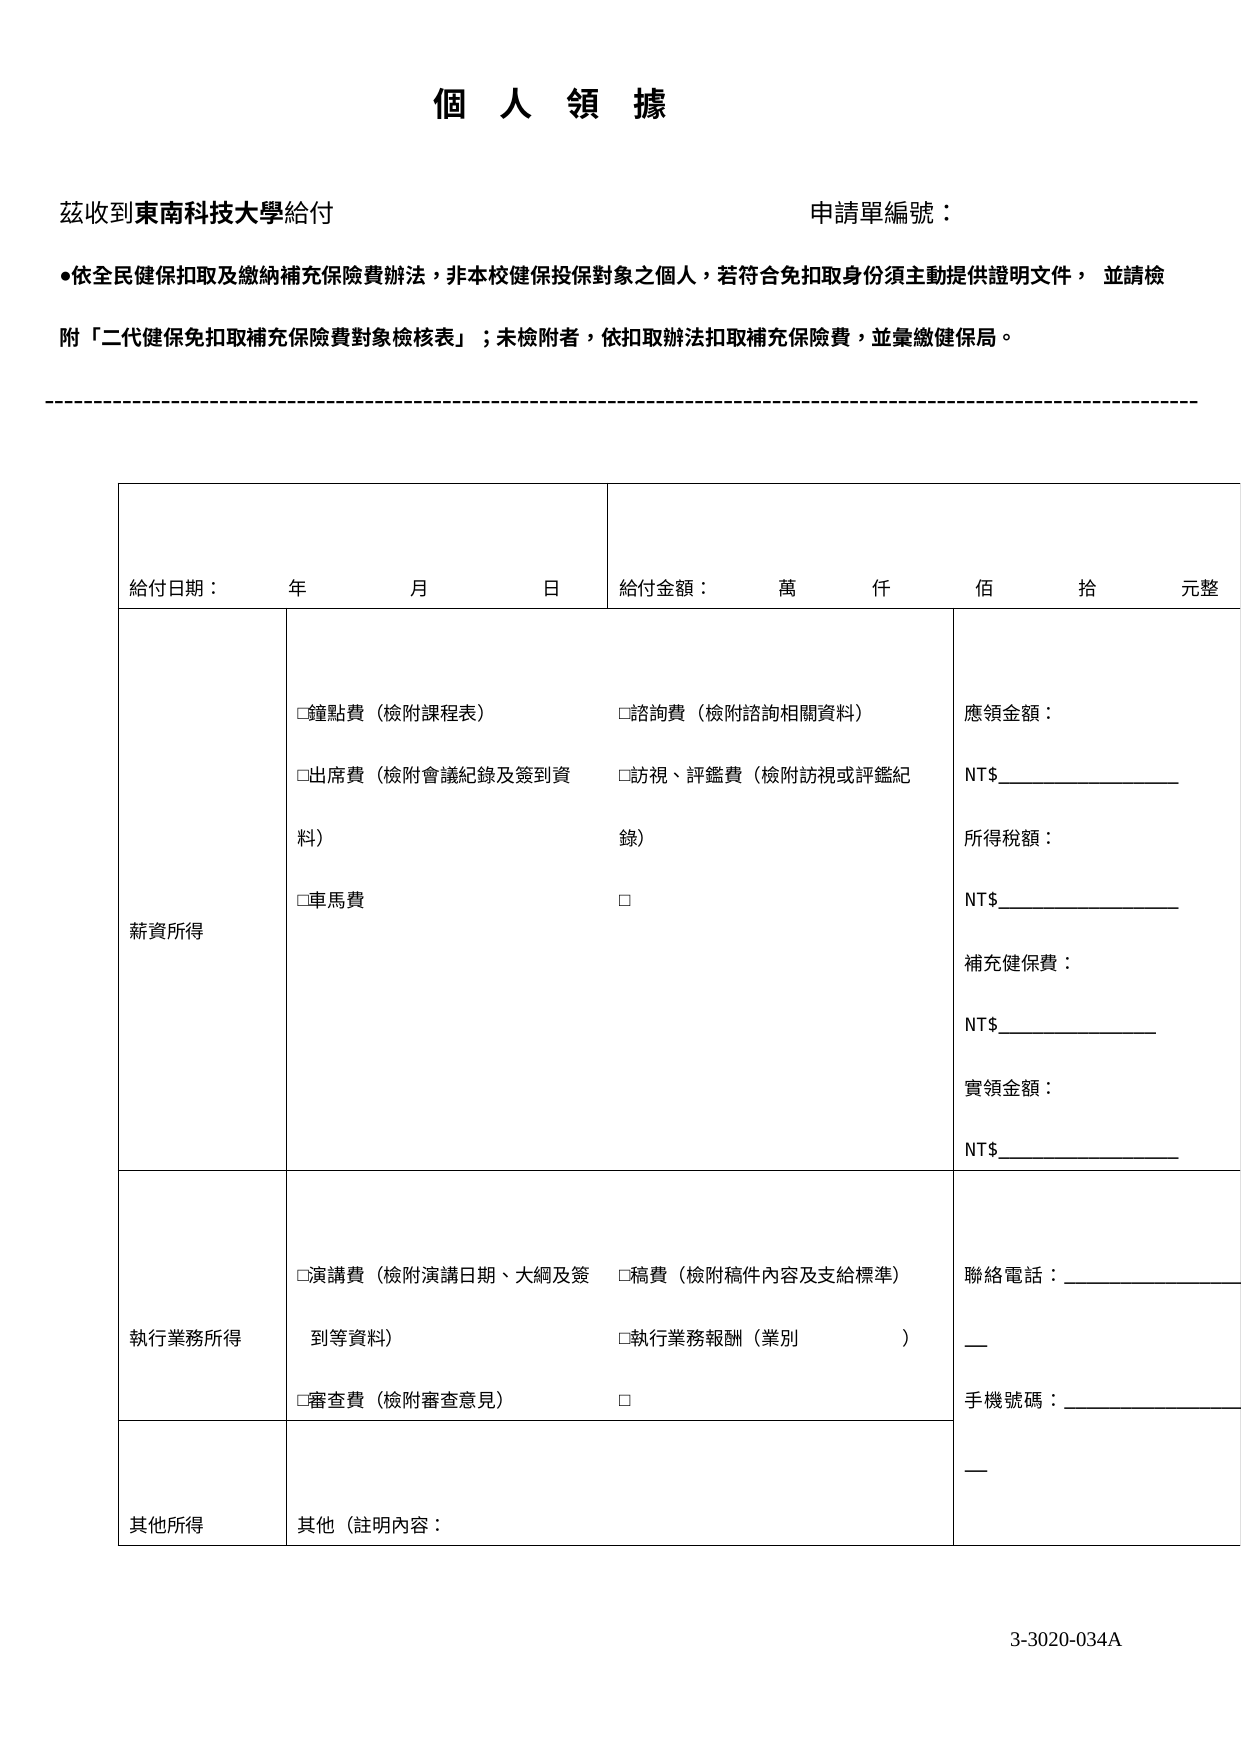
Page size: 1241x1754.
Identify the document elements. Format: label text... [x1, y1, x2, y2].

table_cell 薪資所得 [119, 609, 286, 1170]
table_cell 其他所得 [119, 1421, 286, 1545]
table_cell 執行業務所得 [119, 1171, 286, 1420]
table_header 給付金額： 萬 仟 佰 拾 元整 [608, 484, 1240, 608]
table_cell 其他（註明內容： [287, 1421, 953, 1545]
text ●依全民健保扣取及繳納補充保險費辦法，非本校健保投保對象之個人，若符合免扣取身份須主動提供證明文件， 並請檢附「二代健保免扣取補充保險費對象檢核表」；未檢附者，依扣取辦法扣取補充保險費，並彙繳健保局。 [59, 233, 1181, 358]
table_cell 聯絡電話：__________________ 手機號碼：__________________ [954, 1171, 1240, 1545]
table_cell □諮詢費（檢附諮詢相關資料） □訪視、評鑑費（檢附訪視或評鑑紀錄） □ [608, 609, 953, 1170]
table_cell □鐘點費（檢附課程表） □出席費（檢附會議紀錄及簽到資料） □車馬費 [287, 609, 608, 1170]
table_cell □演講費（檢附演講日期、大綱及簽到等資料） □審查費（檢附審查意見） [287, 1171, 608, 1420]
table_cell 應領金額：NT$________________ 所得稅額：NT$________________ 補充健保費：NT$______________ 實領金額：NT$________________ [954, 609, 1240, 1170]
text ----------------------------------------------------------------------------------------------------------------------- [44, 358, 1240, 420]
table_header 給付日期： 年 月 日 [119, 484, 607, 608]
text 茲收到東南科技大學給付 申請單編號： [59, 170, 1122, 233]
table_cell □稿費（檢附稿件內容及支給標準） □執行業務報酬（業別 ） □ [608, 1171, 953, 1420]
